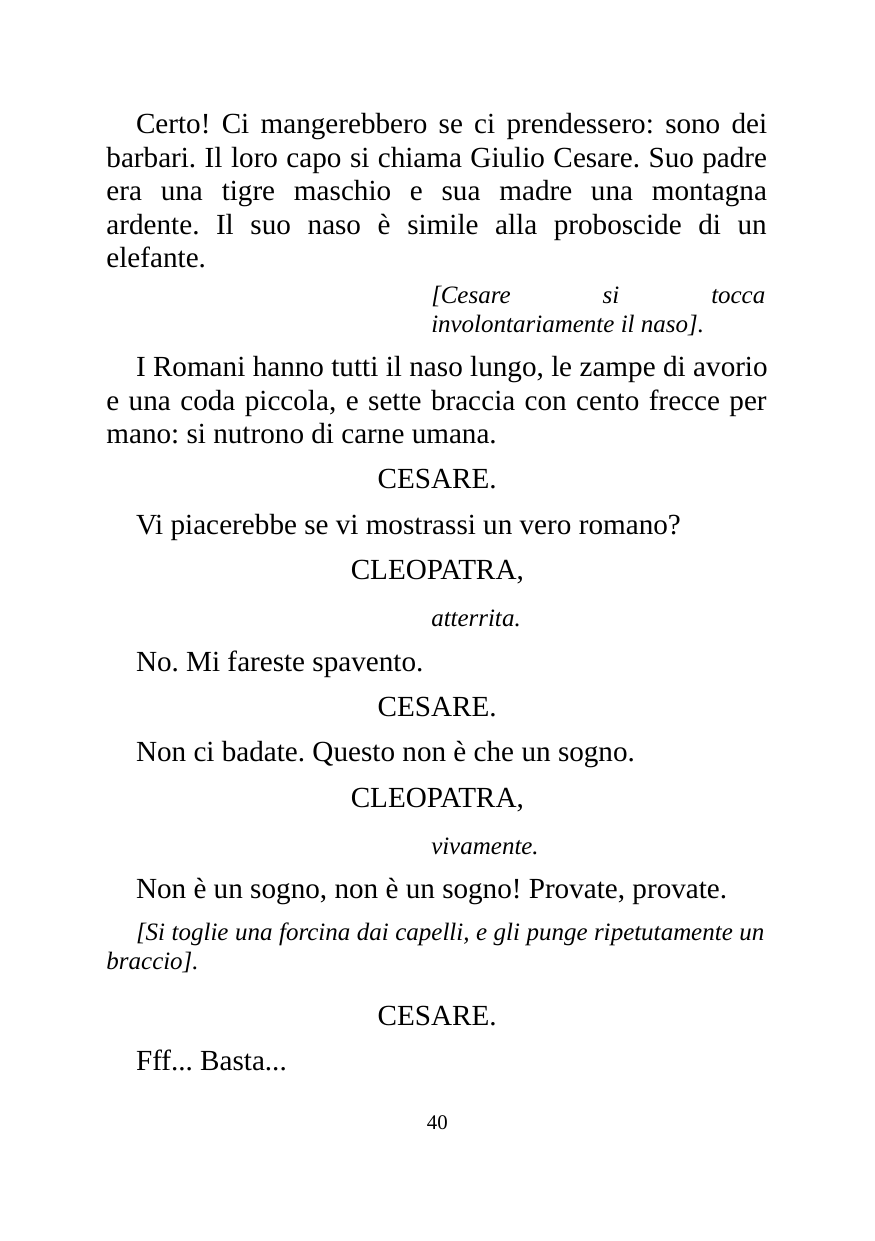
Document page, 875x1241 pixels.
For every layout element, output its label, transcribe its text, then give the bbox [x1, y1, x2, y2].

text I Romani hanno tutti il naso lungo, le zampe di avorio e una coda piccola, e sette braccia con cento frecce per mano: si nutrono di carne umana. [106, 349, 768, 450]
text Non è un sogno, non è un sogno! Provate, provate. [106, 872, 768, 905]
text CLEOPATRA, [106, 552, 768, 586]
text Vi piacerebbe se vi mostrassi un vero romano? [106, 507, 768, 540]
text No. Mi fareste spavento. [106, 644, 768, 677]
text atterrita. [431, 603, 768, 632]
text [Cesare si tocca involontariamente il naso]. [431, 280, 768, 337]
text CESARE. [106, 462, 768, 495]
text Non ci badate. Questo non è che un sogno. [106, 734, 768, 768]
text vivamente. [431, 831, 768, 860]
text CESARE. [106, 998, 768, 1032]
text Fff... Basta... [106, 1043, 768, 1077]
text CLEOPATRA, [106, 780, 768, 813]
text Certo! Ci mangerebbero se ci prendessero: sono dei barbari. Il loro capo si chiama Giulio Cesare. Suo padre era una tigre maschio e sua madre una montagna ardente. Il suo naso è simile alla proboscide di un elefante. [106, 106, 768, 274]
text [Si toglie una forcina dai capelli, e gli punge ripetutamente un braccio]. [106, 917, 768, 974]
text CESARE. [106, 689, 768, 723]
